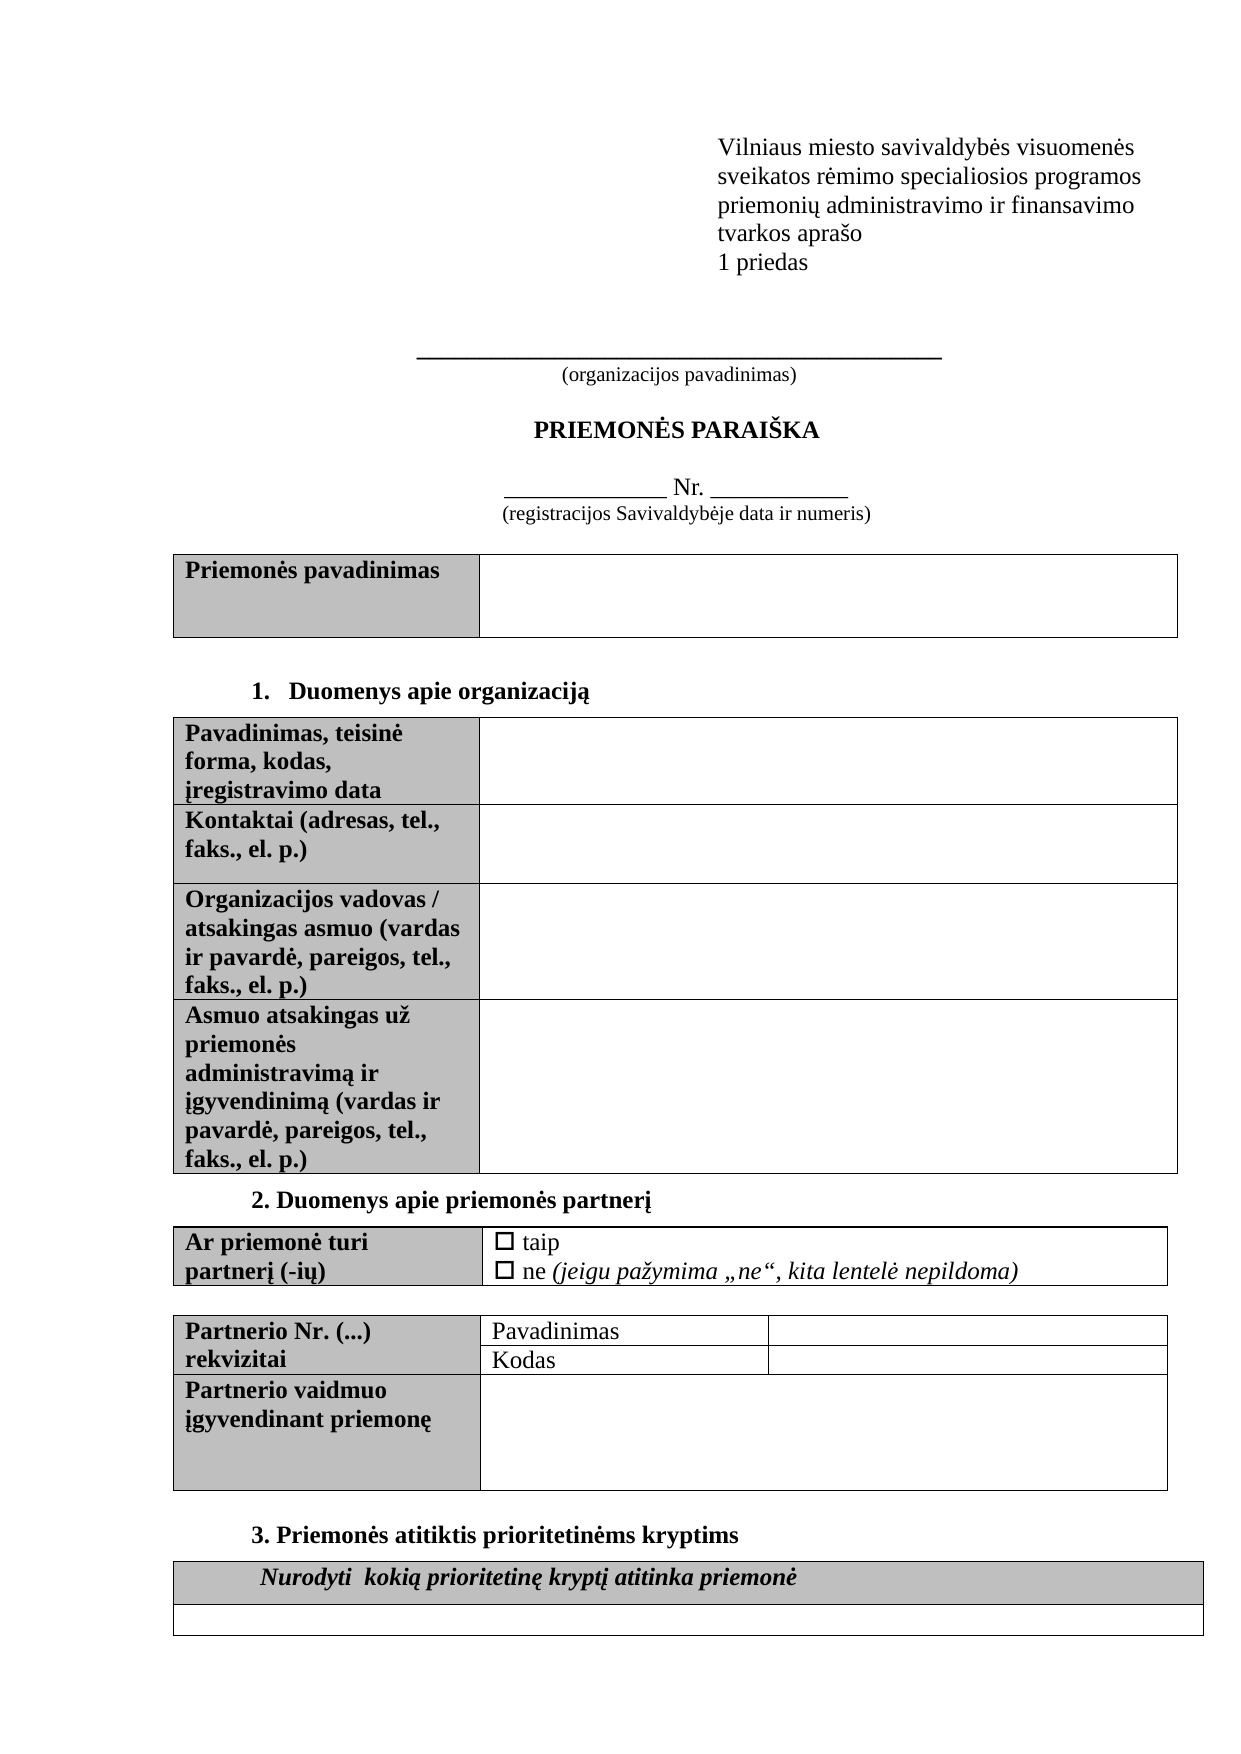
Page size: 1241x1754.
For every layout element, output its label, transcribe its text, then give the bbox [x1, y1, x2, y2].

table_cell Kodas [481, 1346, 768, 1374]
table_header Pavadinimas, teisinė forma, kodas, įregistravimo data [174, 718, 479, 804]
text 1 priedas [717, 247, 1181, 276]
table_header Priemonės pavadinimas [174, 555, 479, 637]
text __________________________________________ [177, 333, 1181, 362]
table_header Ar priemonė turi partnerį (-ių) [174, 1228, 482, 1285]
table_header Partnerio Nr. (...) rekvizitai [174, 1316, 480, 1374]
table_cell [480, 1000, 1177, 1173]
text (organizacijos pavadinimas) [177, 362, 1181, 386]
table_cell [480, 805, 1177, 883]
table_cell Asmuo atsakingas už priemonės administravimą ir įgyvendinimą (vardas ir pavardė, pareigos, tel., faks., el. p.) [174, 1000, 479, 1173]
table_cell Kontaktai (adresas, tel., faks., el. p.) [174, 805, 479, 883]
table_cell [769, 1346, 1167, 1374]
table_header  taip  ne (jeigu pažymima „ne“, kita lentelė nepildoma) [483, 1228, 1167, 1285]
text Vilniaus miesto savivaldybės visuomenės sveikatos rėmimo specialiosios programos priemonių administravimo ir finansavimo tvarkos aprašo [717, 132, 1181, 247]
text 1. Duomenys apie organizaciją [251, 676, 1181, 705]
table_header [480, 555, 1177, 637]
text (registracijos Savivaldybėje data ir numeris) [502, 501, 1181, 525]
table_header Nurodyti kokią prioritetinę kryptį atitinka priemonė [174, 1562, 1203, 1604]
table_cell [174, 1605, 1203, 1635]
table_cell Partnerio vaidmuo įgyvendinant priemonę [174, 1375, 480, 1490]
table_cell [480, 884, 1177, 999]
table_header Pavadinimas [481, 1316, 768, 1344]
text _____________ Nr. ___________ [177, 472, 1181, 501]
table_header [769, 1316, 1167, 1344]
table_header [480, 718, 1177, 804]
text PRIEMONĖS PARAIŠKA [177, 415, 1181, 444]
text 2. Duomenys apie priemonės partnerį [251, 1186, 1181, 1214]
table_cell Organizacijos vadovas / atsakingas asmuo (vardas ir pavardė, pareigos, tel., faks., el. p.) [174, 884, 479, 999]
table_cell [481, 1375, 1167, 1490]
text 3. Priemonės atitiktis prioritetinėms kryptims [177, 1520, 1181, 1549]
